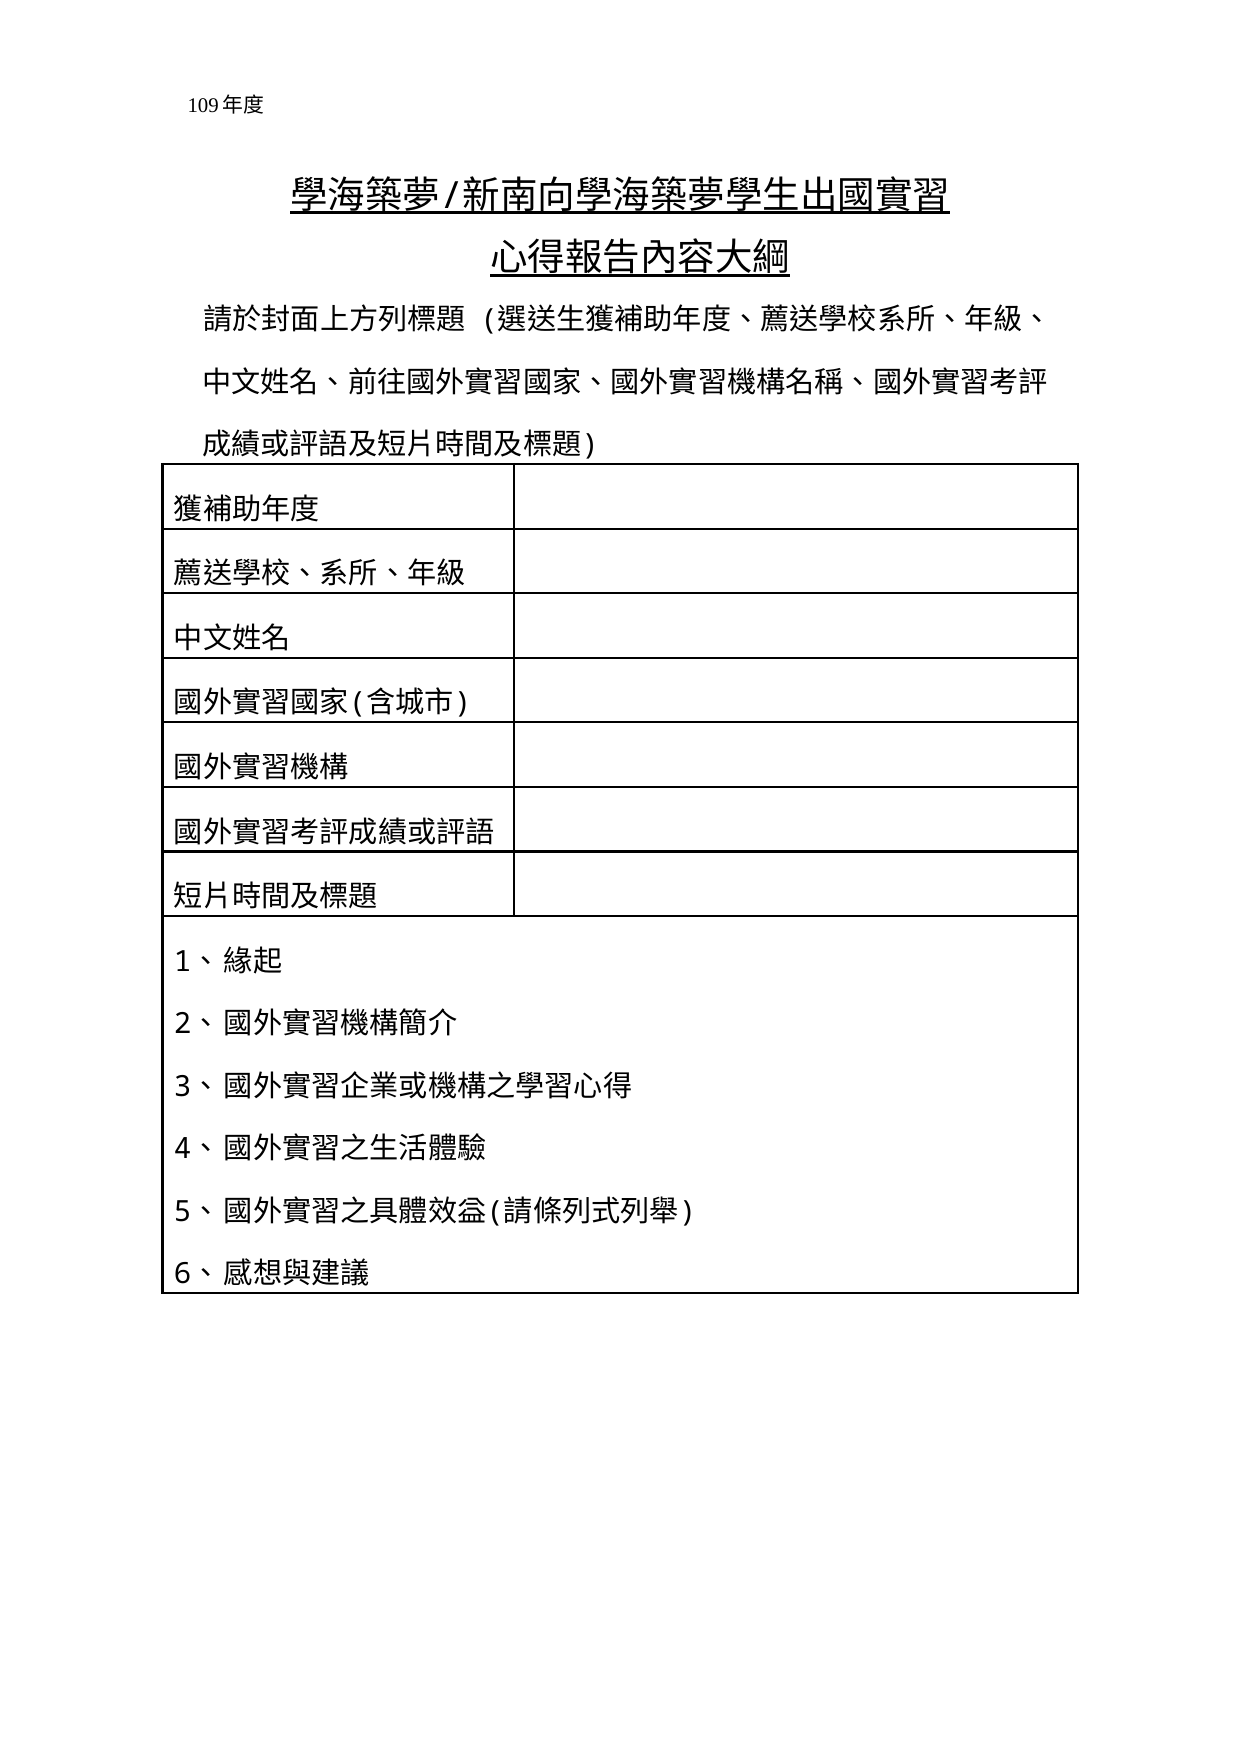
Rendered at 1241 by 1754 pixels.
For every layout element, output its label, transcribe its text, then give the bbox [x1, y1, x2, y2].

table_cell 國外實習國家(含城市) [164, 659, 513, 721]
text 請於封面上方列標題 (選送生獲補助年度、薦送學校系所、年級、 [113, 275, 1053, 338]
text 中文姓名、前往國外實習國家、國外實習機構名稱、國外實習考評成績或評語及短片時間及標題) [202, 338, 1053, 463]
table_cell [515, 530, 1077, 592]
text 心得報告內容大綱 [113, 213, 1053, 275]
table_header [515, 465, 1077, 527]
table_cell 中文姓名 [164, 594, 513, 657]
table_cell 國外實習機構 [164, 723, 513, 786]
table_cell 緣起 國外實習機構簡介 國外實習企業或機構之學習心得 國外實習之生活體驗 國外實習之具體效益(請條列式列舉) 感想與建議 [164, 917, 1077, 1292]
table_cell [515, 853, 1077, 915]
table_cell [515, 594, 1077, 657]
table_cell 薦送學校、系所、年級 [164, 530, 513, 592]
text 學海築夢/新南向學海築夢學生出國實習 [187, 150, 1053, 213]
table_cell 短片時間及標題 [164, 853, 513, 915]
table_header 獲補助年度 [164, 465, 513, 527]
table_cell [515, 723, 1077, 786]
table_cell [515, 659, 1077, 721]
table_cell [515, 788, 1077, 850]
table_cell 國外實習考評成績或評語 [164, 788, 513, 850]
